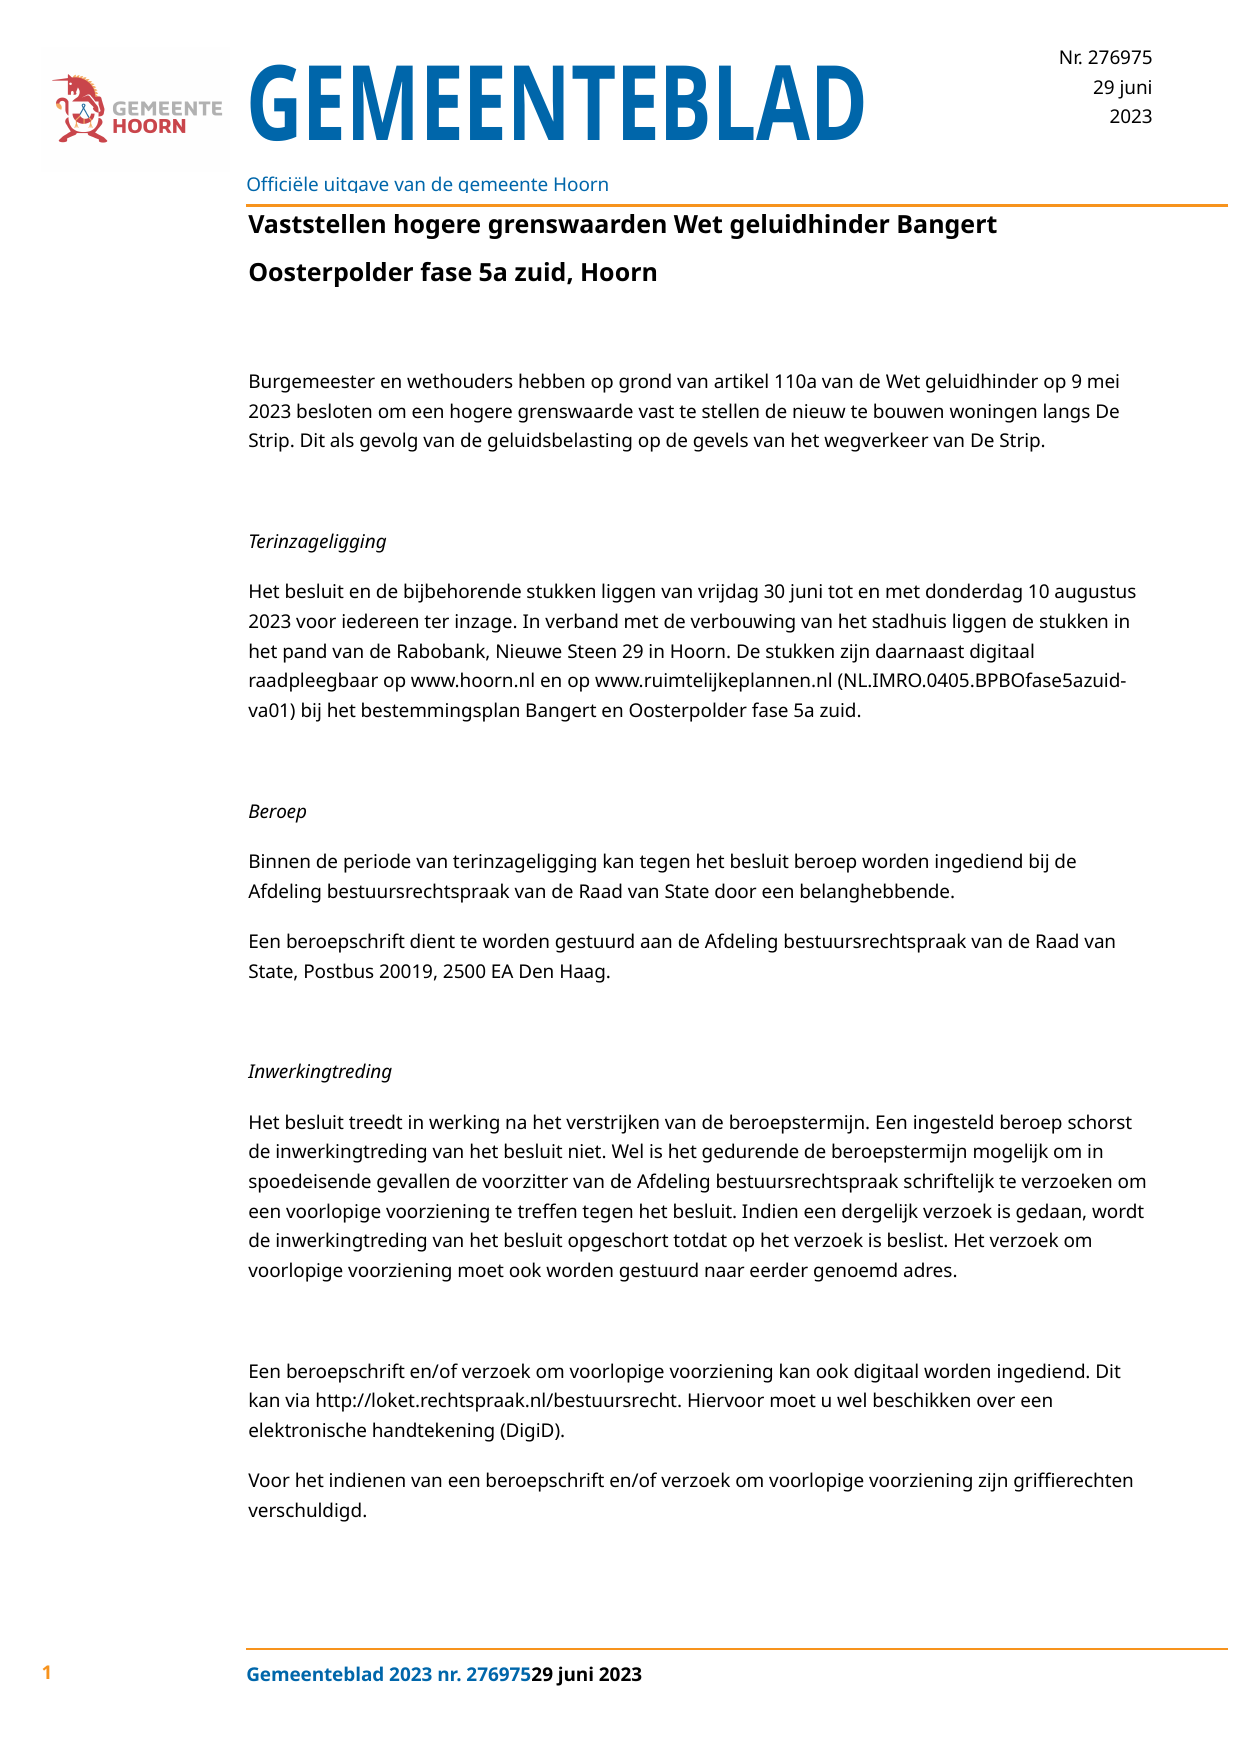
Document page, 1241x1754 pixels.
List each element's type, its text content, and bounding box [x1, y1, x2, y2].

text Het besluit treedt in werking na het verstrijken van de beroepstermijn. Een ingesteld beroep schorst de inwerkingtreding van het besluit niet. Wel is het gedurende de beroepstermijn mogelijk om in spoedeisende gevallen de voorzitter van de Afdeling bestuursrechtspraak schriftelijk te verzoeken om een voorlopige voorziening te treffen tegen het besluit. Indien een dergelijk verzoek is gedaan, wordt de inwerkingtreding van het besluit opgeschort totdat op het verzoek is beslist. Het verzoek om voorlopige voorziening moet ook worden gestuurd naar eerder genoemd adres. [248, 1109, 1152, 1283]
text Het besluit en de bijbehorende stukken liggen van vrijdag 30 juni tot en met donderdag 10 augustus 2023 voor iedereen ter inzage. In verband met de verbouwing van het stadhuis liggen de stukken in het pand van de Rabobank, Nieuwe Steen 29 in Hoorn. De stukken zijn daarnaast digitaal raadpleegbaar op www.hoorn.nl en op www.ruimtelijkeplannen.nl (NL.IMRO.0405.BPBOfase5azuid-va01) bij het bestemmingsplan Bangert en Oosterpolder fase 5a zuid. [248, 579, 1152, 723]
text Vaststellen hogere grenswaarden Wet geluidhinder Bangert Oosterpolder fase 5a zuid, Hoorn [248, 207, 1152, 288]
text Burgemeester en wethouders hebben op grond van artikel 110a van de Wet geluidhinder op 9 mei 2023 besloten om een hogere grenswaarde vast te stellen de nieuw te bouwen woningen langs De Strip. Dit als gevolg van de geluidsbelasting op de gevels van het wegverkeer van De Strip. [248, 368, 1152, 453]
text Voor het indienen van een beroepschrift en/of verzoek om voorlopige voorziening zijn griffierechten verschuldigd. [248, 1467, 1152, 1523]
text Inwerkingtreding [248, 1059, 1152, 1084]
text Beroep [248, 798, 1152, 824]
text Terinzageligging [248, 528, 1152, 554]
text Een beroepschrift en/of verzoek om voorlopige voorziening kan ook digitaal worden ingediend. Dit kan via http://loket.rechtspraak.nl/bestuursrecht. Hiervoor moet u wel beschikken over een elektronische handtekening (DigiD). [248, 1358, 1152, 1443]
picture [41, 47, 231, 172]
text Binnen de periode van terinzageligging kan tegen het besluit beroep worden ingediend bij de Afdeling bestuursrechtspraak van de Raad van State door een belanghebbende. [248, 848, 1152, 904]
text Een beroepschrift dient te worden gestuurd aan de Afdeling bestuursrechtspraak van de Raad van State, Postbus 20019, 2500 EA Den Haag. [248, 928, 1152, 984]
